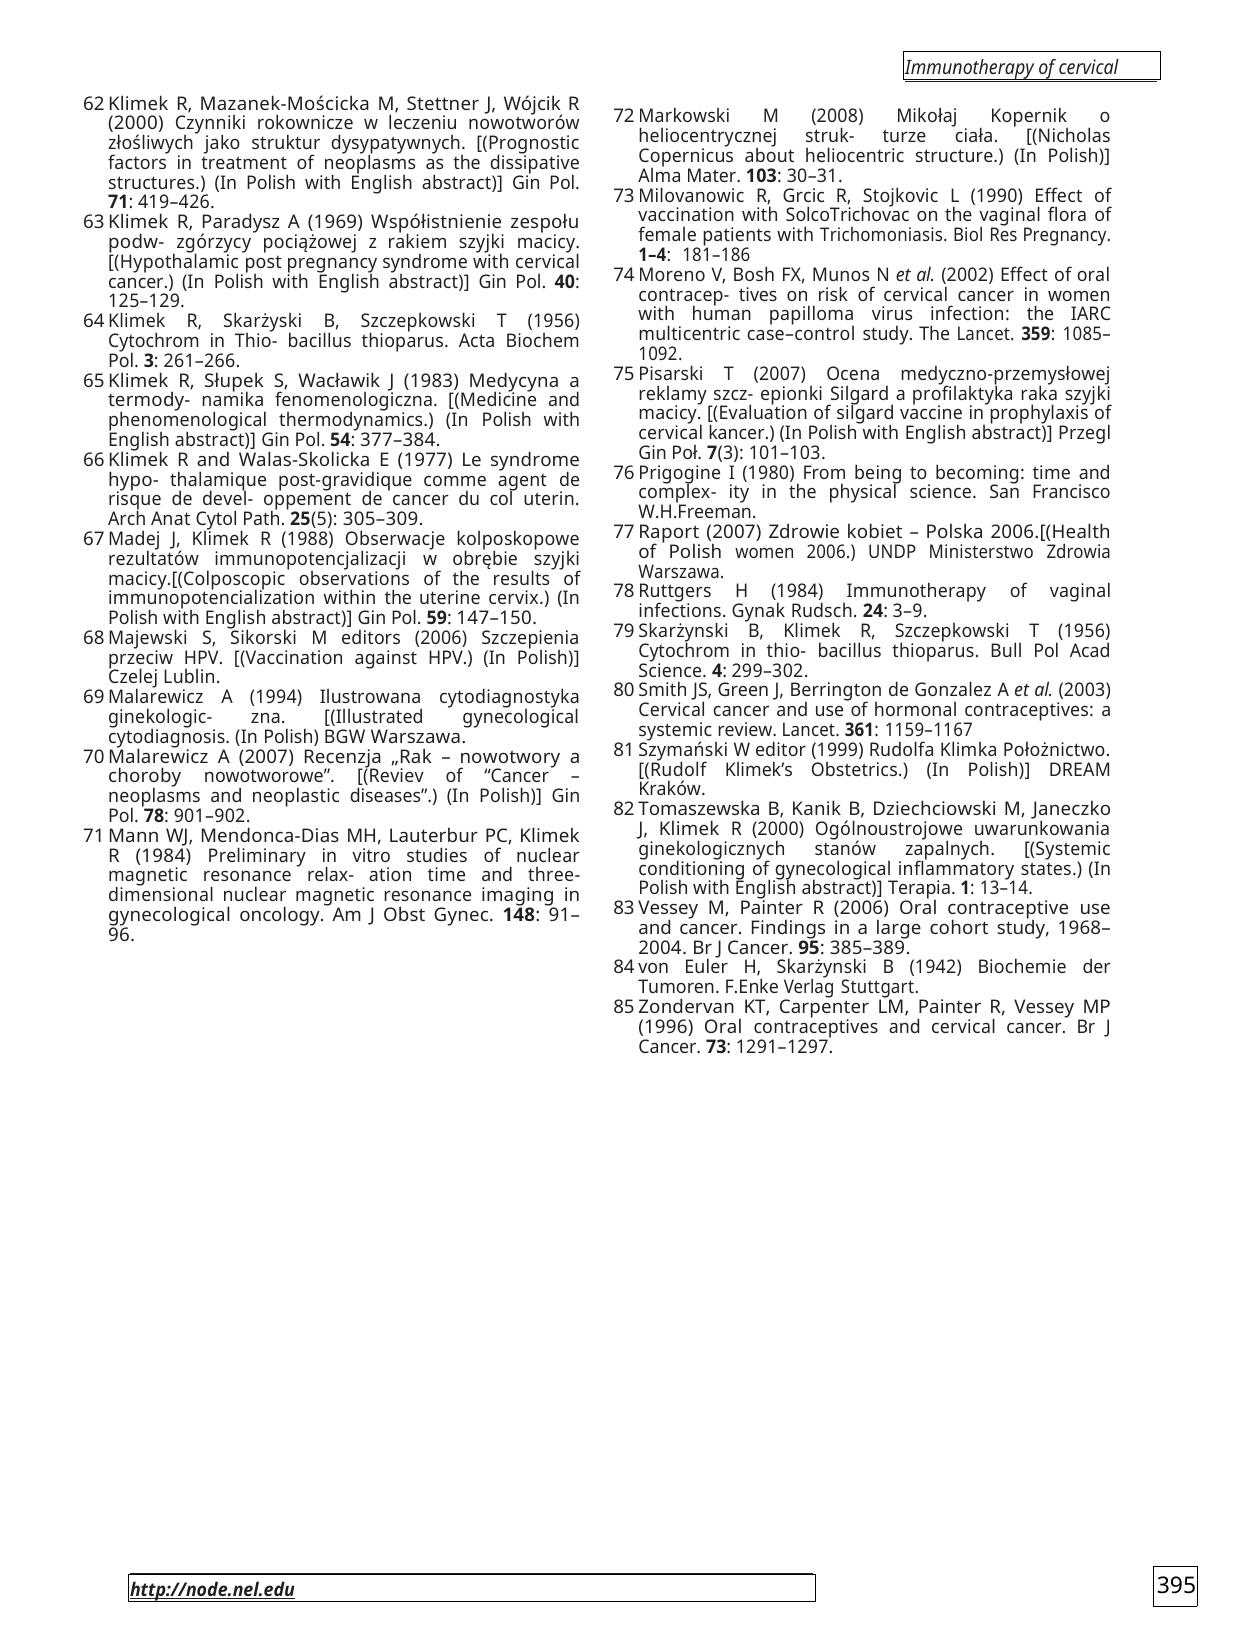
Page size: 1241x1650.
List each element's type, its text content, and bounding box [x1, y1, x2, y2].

list Markowski M (2008) Mikołaj Kopernik o heliocentrycznej struk- turze ciała. [(Nicholas Copernicus about heliocentric structure.) (In Polish)] Alma Mater. 103: 30–31. [613, 107, 1110, 186]
list Vessey M, Painter R (2006) Oral contraceptive use and cancer. Findings in a large cohort study, 1968–2004. Br J Cancer. 95: 385–389. [613, 899, 1111, 958]
list Klimek R, Mazanek-Mościcka M, Stettner J, Wójcik R (2000) Czynniki rokownicze w leczeniu nowotworów złośliwych jako struktur dysypatywnych. [(Prognostic factors in treatment of neoplasms as the dissipative structures.) (In Polish with English abstract)] Gin Pol. 71: 419–426. [83, 94, 580, 213]
list von Euler H, Skarżynski B (1942) Biochemie der Tumoren. F.Enke Verlag Stuttgart. [613, 958, 1111, 998]
list Ruttgers H (1984) Immunotherapy of vaginal infections. Gynak Rudsch. 24: 3–9. [613, 582, 1111, 622]
list Malarewicz A (2007) Recenzja „Rak – nowotwory a choroby nowotworowe”. [(Reviev of “Cancer – neoplasms and neoplastic diseases”.) (In Polish)] Gin Pol. 78: 901–902. [83, 747, 580, 826]
list Raport (2007) Zdrowie kobiet – Polska 2006.[(Health of Polish women 2006.) UNDP Ministerstwo Zdrowia Warszawa. [613, 523, 1111, 582]
list Prigogine I (1980) From being to becoming: time and complex- ity in the physical science. San Francisco W.H.Freeman. [613, 463, 1111, 523]
list Madej J, Klimek R (1988) Obserwacje kolposkopowe rezultatów immunopotencjalizacji w obrębie szyjki macicy.[(Colposcopic observations of the results of immunopotencialization within the uterine cervix.) (In Polish with English abstract)] Gin Pol. 59: 147–150. [83, 529, 580, 628]
list Majewski S, Sikorski M editors (2006) Szczepienia przeciw HPV. [(Vaccination against HPV.) (In Polish)] Czelej Lublin. [83, 628, 580, 688]
list Zondervan KT, Carpenter LM, Painter R, Vessey MP (1996) Oral contraceptives and cervical cancer. Br J Cancer. 73: 1291–1297. [613, 998, 1111, 1057]
list Smith JS, Green J, Berrington de Gonzalez A et al. (2003) Cervical cancer and use of hormonal contraceptives: a systemic review. Lancet. 361: 1159–1167 [613, 681, 1111, 740]
list Tomaszewska B, Kanik B, Dziechciowski M, Janeczko J, Klimek R (2000) Ogólnoustrojowe uwarunkowania ginekologicznych stanów zapalnych. [(Systemic conditioning of gynecological inflammatory states.) (In Polish with English abstract)] Terapia. 1: 13–14. [613, 800, 1111, 899]
list Skarżynski B, Klimek R, Szczepkowski T (1956) Cytochrom in thio- bacillus thioparus. Bull Pol Acad Science. 4: 299–302. [613, 622, 1111, 681]
list Szymański W editor (1999) Rudolfa Klimka Położnictwo. [(Rudolf Klimek’s Obstetrics.) (In Polish)] DREAM Kraków. [613, 740, 1111, 800]
list Milovanowic R, Grcic R, Stojkovic L (1990) Effect of vaccination with SolcoTrichovac on the vaginal flora of female patients with Trichomoniasis. Biol Res Pregnancy. 1–4: 181–186 [613, 186, 1111, 265]
list Klimek R, Paradysz A (1969) Współistnienie zespołu podw- zgórzycy pociążowej z rakiem szyjki macicy. [(Hypothalamic post pregnancy syndrome with cervical cancer.) (In Polish with English abstract)] Gin Pol. 40: 125–129. [83, 213, 580, 312]
list Moreno V, Bosh FX, Munos N et al. (2002) Effect of oral contracep- tives on risk of cervical cancer in women with human papilloma virus infection: the IARC multicentric case–control study. The Lancet. 359: 1085–1092. [613, 265, 1111, 364]
list Malarewicz A (1994) Ilustrowana cytodiagnostyka ginekologic- zna. [(Illustrated gynecological cytodiagnosis. (In Polish) BGW Warszawa. [83, 688, 580, 747]
list Klimek R, Słupek S, Wacławik J (1983) Medycyna a termody- namika fenomenologiczna. [(Medicine and phenomenological thermodynamics.) (In Polish with English abstract)] Gin Pol. 54: 377–384. [83, 371, 580, 450]
list Pisarski T (2007) Ocena medyczno-przemysłowej reklamy szcz- epionki Silgard a profilaktyka raka szyjki macicy. [(Evaluation of silgard vaccine in prophylaxis of cervical kancer.) (In Polish with English abstract)] Przegl Gin Poł. 7(3): 101–103. [613, 364, 1111, 463]
list Klimek R and Walas-Skolicka E (1977) Le syndrome hypo- thalamique post-gravidique comme agent de risque de devel- oppement de cancer du col uterin. Arch Anat Cytol Path. 25(5): 305–309. [83, 450, 580, 529]
list Klimek R, Skarżyski B, Szczepkowski T (1956) Cytochrom in Thio- bacillus thioparus. Acta Biochem Pol. 3: 261–266. [83, 312, 580, 371]
list Mann WJ, Mendonca-Dias MH, Lauterbur PC, Klimek R (1984) Preliminary in vitro studies of nuclear magnetic resonance relax- ation time and three-dimensional nuclear magnetic resonance imaging in gynecological oncology. Am J Obst Gynec. 148: 91–96. [83, 826, 580, 945]
